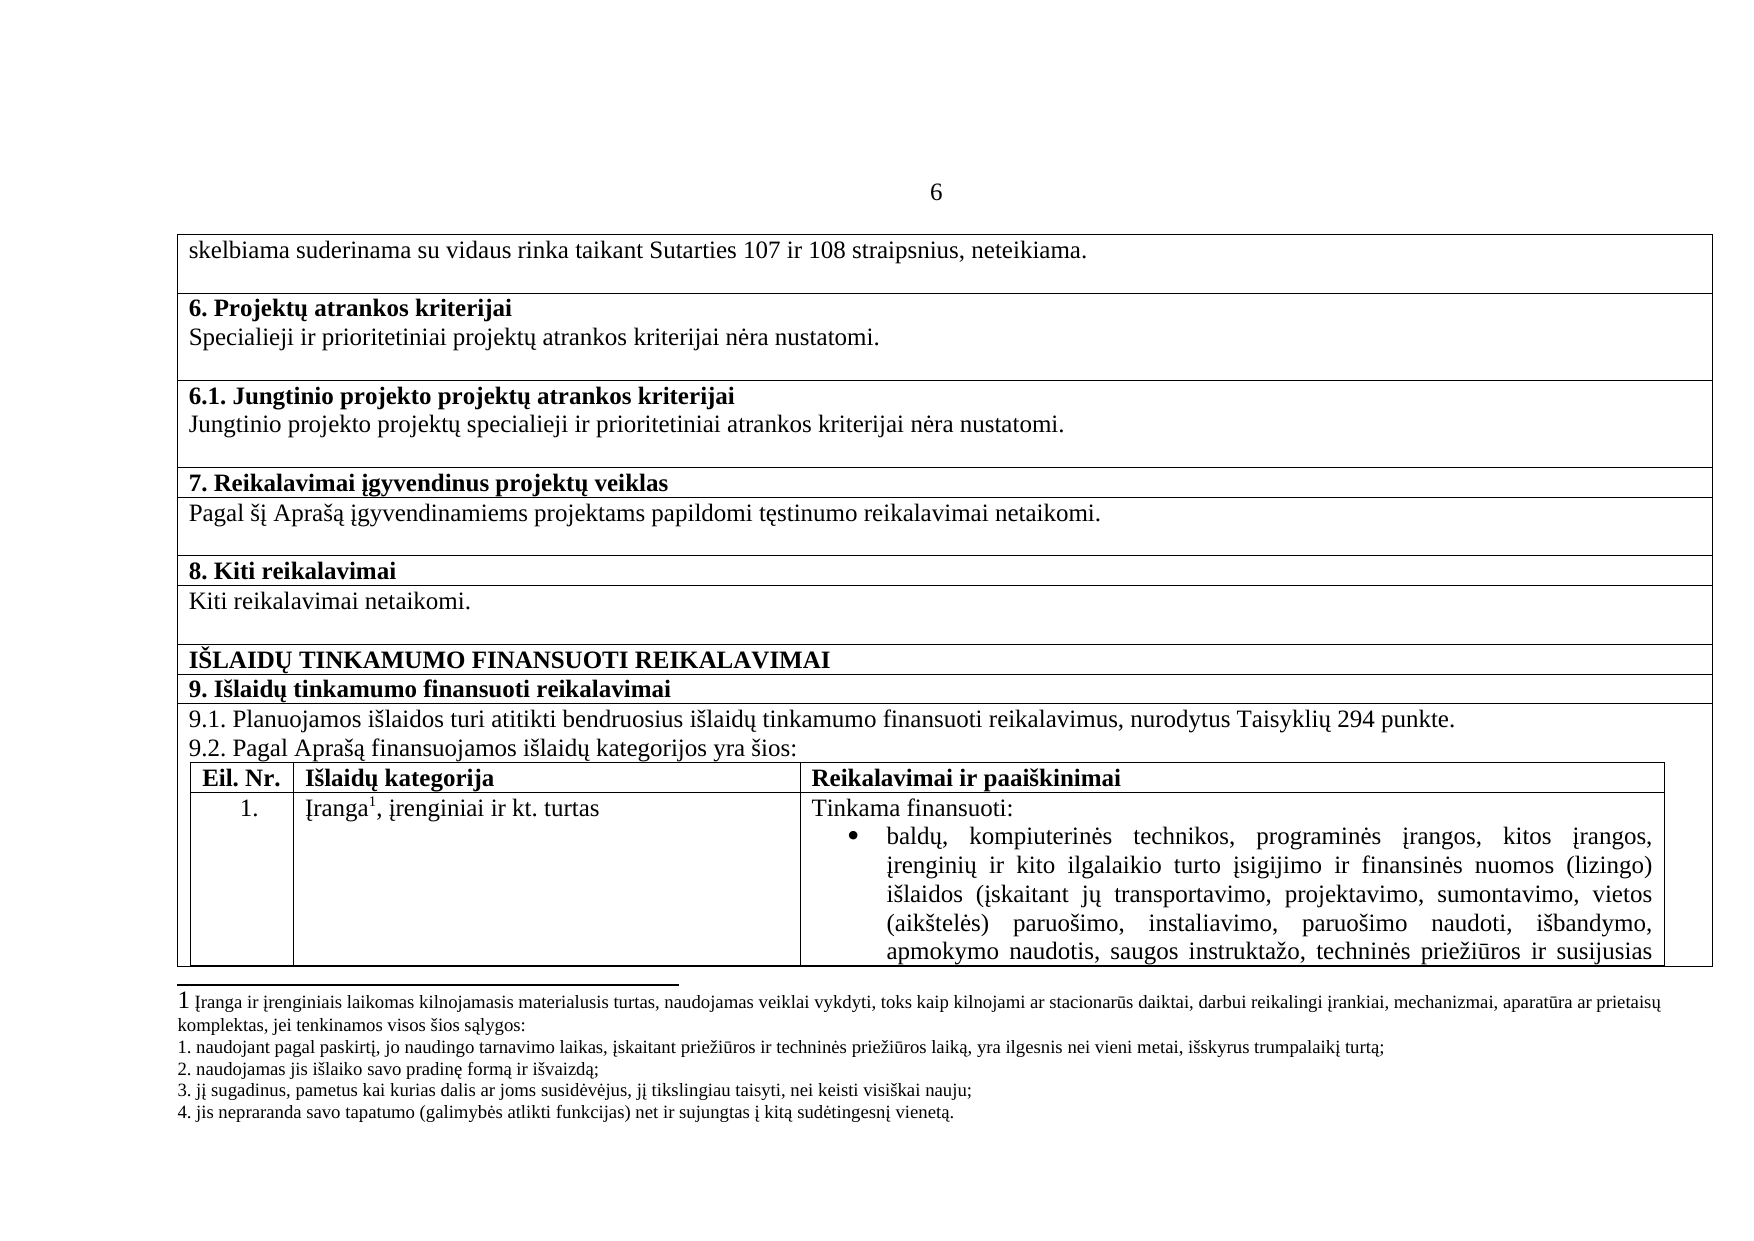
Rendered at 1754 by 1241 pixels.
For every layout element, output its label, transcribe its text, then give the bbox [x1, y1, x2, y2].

table_cell Įranga, įrenginiai ir kt. turtas [294, 793, 800, 965]
table_cell 6. Projektų atrankos kriterijai Specialieji ir prioritetiniai projektų atrankos kriterijai nėra nustatomi. [178, 294, 1712, 380]
table_cell 1. [191, 793, 293, 965]
table_header Išlaidų kategorija [294, 763, 800, 792]
table_cell IŠLAIDŲ TINKAMUMO FINANSUOTI REIKALAVIMAI [178, 645, 1712, 673]
table_cell 9. Išlaidų tinkamumo finansuoti reikalavimai [178, 675, 1712, 703]
table_cell Kiti reikalavimai netaikomi. [178, 586, 1712, 644]
table_header Eil. Nr. [191, 763, 293, 792]
table_cell 8. Kiti reikalavimai [178, 556, 1712, 585]
table_header Reikalavimai ir paaiškinimai [801, 763, 1664, 792]
table_cell skelbiama suderinama su vidaus rinka taikant Sutarties 107 ir 108 straipsnius, neteikiama. [178, 235, 1712, 292]
table_cell 9.1. Planuojamos išlaidos turi atitikti bendruosius išlaidų tinkamumo finansuoti reikalavimus, nurodytus Taisyklių 294 punkte. 9.2. Pagal Aprašą finansuojamos išlaidų kategorijos yra šios: [178, 704, 1712, 966]
table_cell 7. Reikalavimai įgyvendinus projektų veiklas [178, 468, 1712, 497]
table_cell 6.1. Jungtinio projekto projektų atrankos kriterijai Jungtinio projekto projektų specialieji ir prioritetiniai atrankos kriterijai nėra nustatomi. [178, 381, 1712, 467]
table_cell Pagal šį Aprašą įgyvendinamiems projektams papildomi tęstinumo reikalavimai netaikomi. [178, 498, 1712, 555]
table_cell Tinkama finansuoti:  baldų, kompiuterinės technikos, programinės įrangos, kitos įrangos, įrenginių ir kito ilgalaikio turto įsigijimo ir finansinės nuomos (lizingo) išlaidos (įskaitant jų transportavimo, projektavimo, sumontavimo, vietos (aikštelės) paruošimo, instaliavimo, paruošimo naudoti, išbandymo, apmokymo naudotis, saugos instruktažo, techninės priežiūros ir susijusias [801, 793, 1664, 965]
